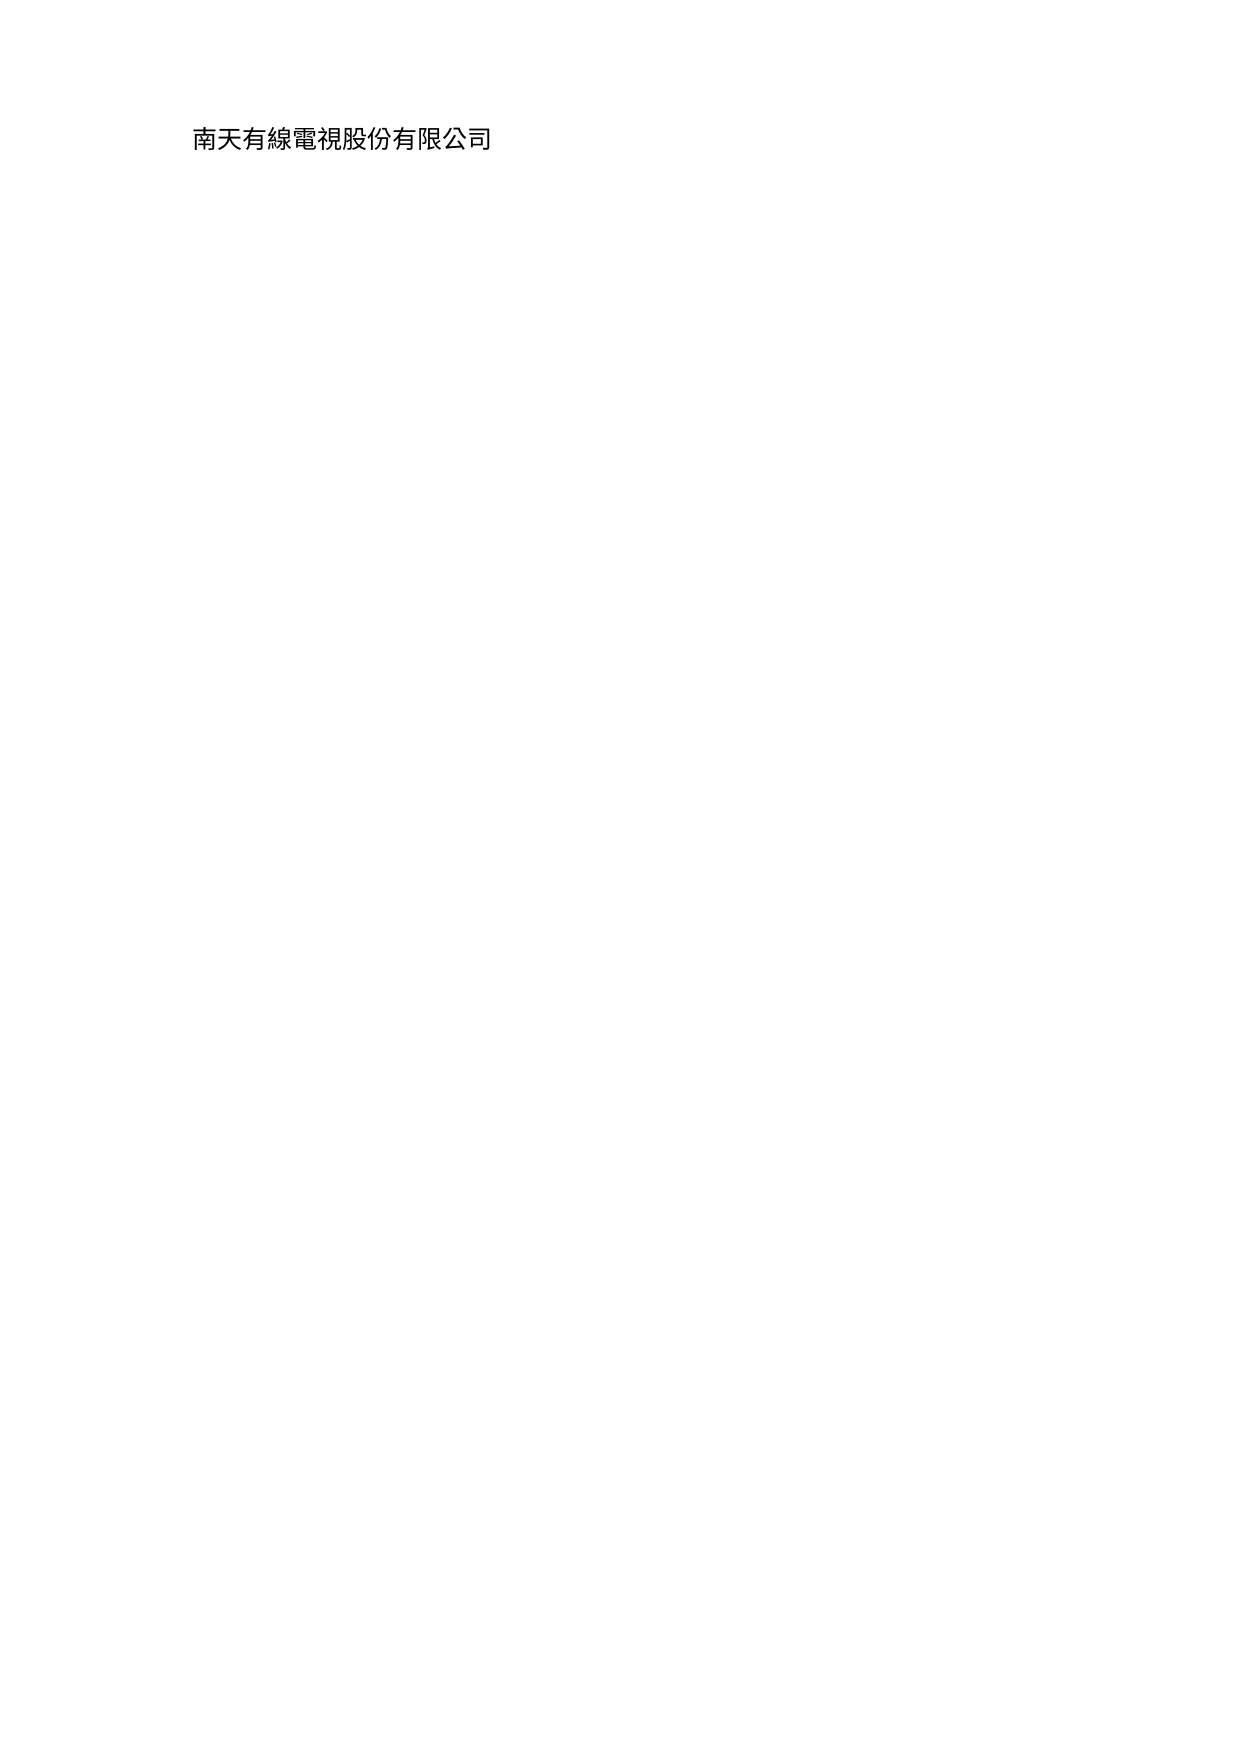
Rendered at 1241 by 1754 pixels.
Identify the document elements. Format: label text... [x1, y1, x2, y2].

text 南天有線電視股份有限公司 [148, 96, 1092, 158]
